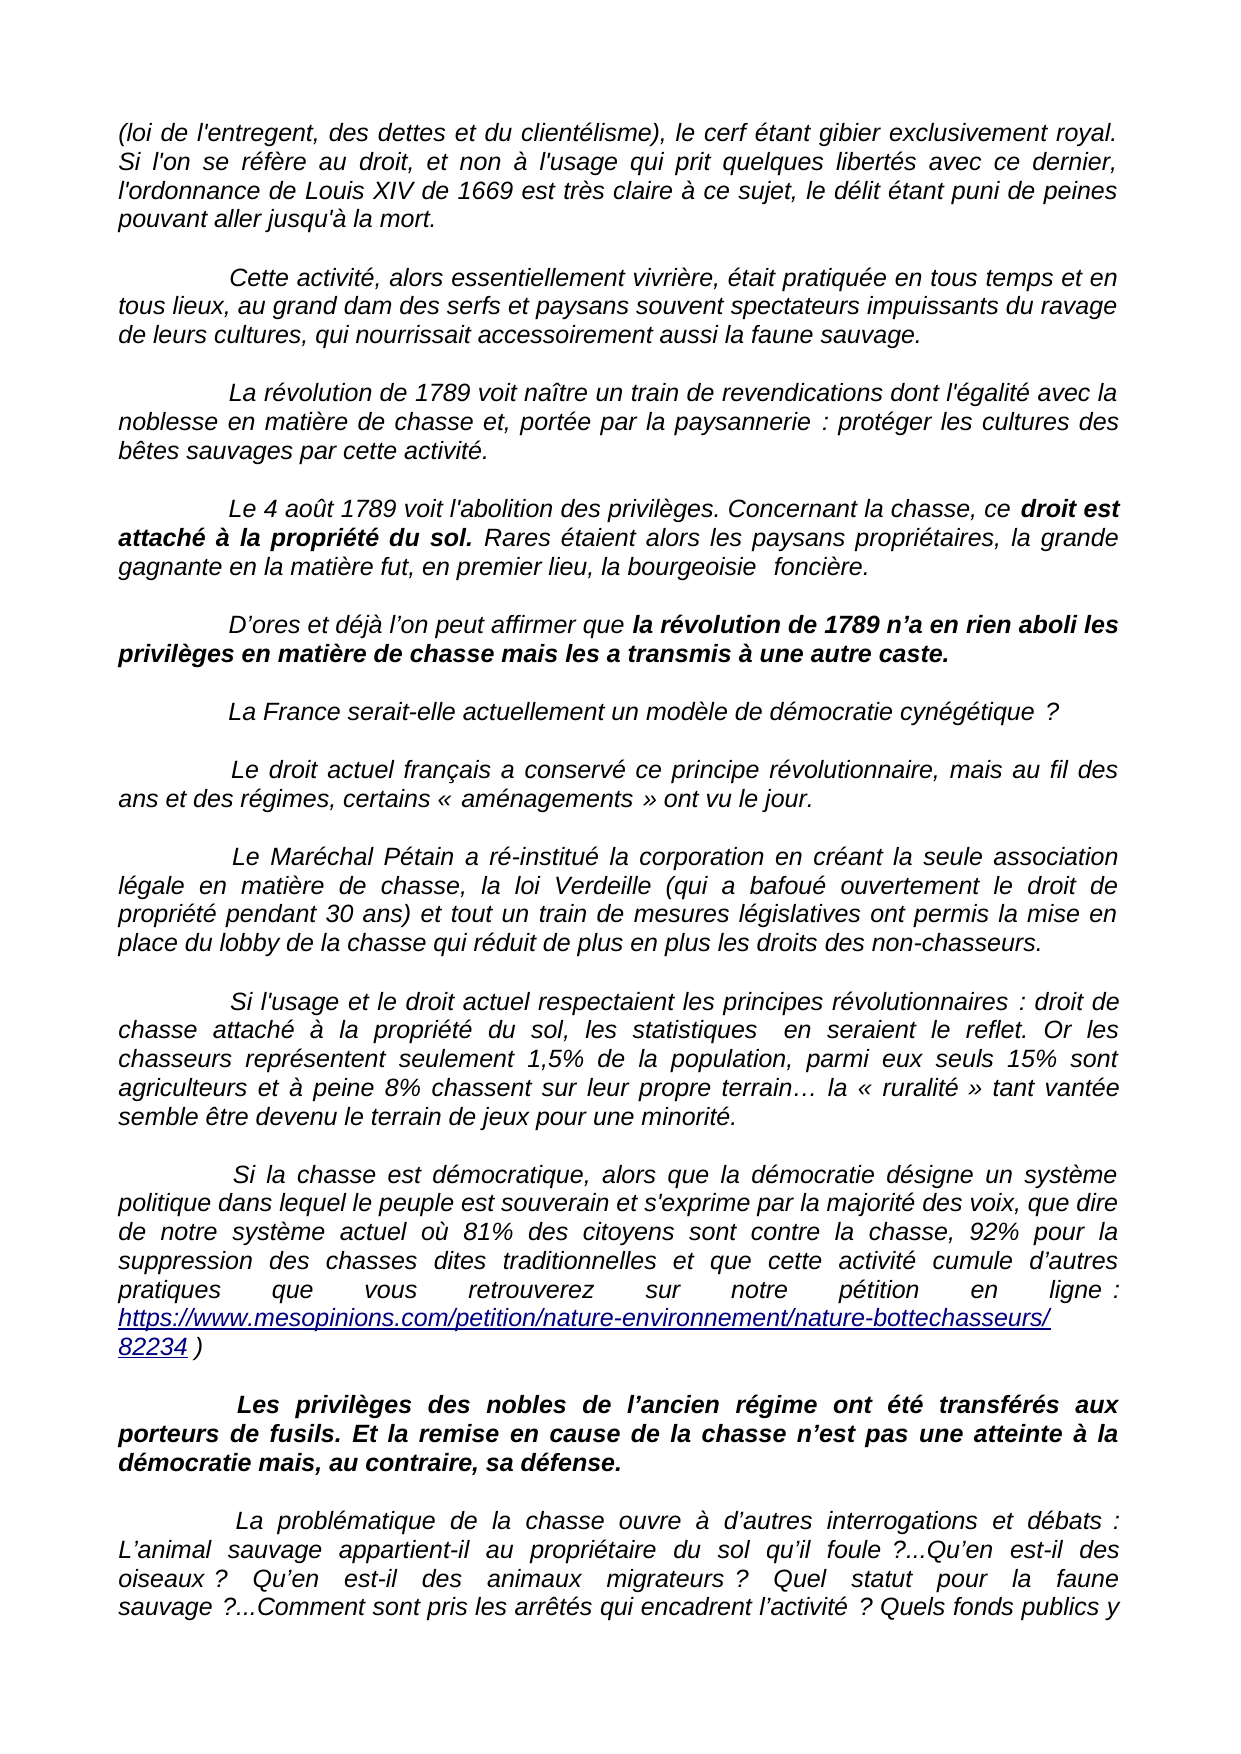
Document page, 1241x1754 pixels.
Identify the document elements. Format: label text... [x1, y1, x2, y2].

text D’ores et déjà l’on peut affirmer que la révolution de 1789 n’a en rien aboli les privilèges en matière de chasse mais les a transmis à une autre caste. [118, 610, 1122, 667]
text Le 4 août 1789 voit l'abolition des privilèges. Concernant la chasse, ce droit est attaché à la propriété du sol. Rares étaient alors les paysans propriétaires, la grande gagnante en la matière fut, en premier lieu, la bourgeoisie foncière. [118, 494, 1122, 580]
text La France serait-elle actuellement un modèle de démocratie cynégétique ? [118, 697, 1122, 726]
text Les privilèges des nobles de l’ancien régime ont été transférés aux porteurs de fusils. Et la remise en cause de la chasse n’est pas une atteinte à la démocratie mais, au contraire, sa défense. [118, 1390, 1122, 1477]
text La révolution de 1789 voit naître un train de revendications dont l'égalité avec la noblesse en matière de chasse et, portée par la paysannerie : protéger les cultures des bêtes sauvages par cette activité. [118, 378, 1122, 464]
text Le droit actuel français a conservé ce principe révolutionnaire, mais au fil des ans et des régimes, certains « aménagements » ont vu le jour. [118, 755, 1122, 812]
text La problématique de la chasse ouvre à d’autres interrogations et débats : L’animal sauvage appartient-il au propriétaire du sol qu’il foule ?...Qu’en est-il des oiseaux ? Qu’en est-il des animaux migrateurs ? Quel statut pour la faune sauvage ?...Comment sont pris les arrêtés qui encadrent l’activité ? Quels fonds publics y [118, 1506, 1122, 1621]
text Le Maréchal Pétain a ré-institué la corporation en créant la seule association légale en matière de chasse, la loi Verdeille (qui a bafoué ouvertement le droit de propriété pendant 30 ans) et tout un train de mesures législatives ont permis la mise en place du lobby de la chasse qui réduit de plus en plus les droits des non-chasseurs. [118, 842, 1122, 957]
text Si la chasse est démocratique, alors que la démocratie désigne un système politique dans lequel le peuple est souverain et s'exprime par la majorité des voix, que dire de notre système actuel où 81% des citoyens sont contre la chasse, 92% pour la suppression des chasses dites traditionnelles et que cette activité cumule d’autres pratiques que vous retrouverez sur notre pétition en ligne : https://www.mesopinions.com/petition/nature-environnement/nature-bottechasseurs/82234 ) [118, 1160, 1122, 1361]
text Si l'usage et le droit actuel respectaient les principes révolutionnaires : droit de chasse attaché à la propriété du sol, les statistiques en seraient le reflet. Or les chasseurs représentent seulement 1,5% de la population, parmi eux seuls 15% sont agriculteurs et à peine 8% chassent sur leur propre terrain… la « ruralité » tant vantée semble être devenu le terrain de jeux pour une minorité. [118, 986, 1122, 1130]
text (loi de l'entregent, des dettes et du clientélisme), le cerf étant gibier exclusivement royal. Si l'on se réfère au droit, et non à l'usage qui prit quelques libertés avec ce dernier, l'ordonnance de Louis XIV de 1669 est très claire à ce sujet, le délit étant puni de peines pouvant aller jusqu'à la mort. [118, 118, 1122, 233]
text Cette activité, alors essentiellement vivrière, était pratiquée en tous temps et en tous lieux, au grand dam des serfs et paysans souvent spectateurs impuissants du ravage de leurs cultures, qui nourrissait accessoirement aussi la faune sauvage. [118, 263, 1122, 349]
